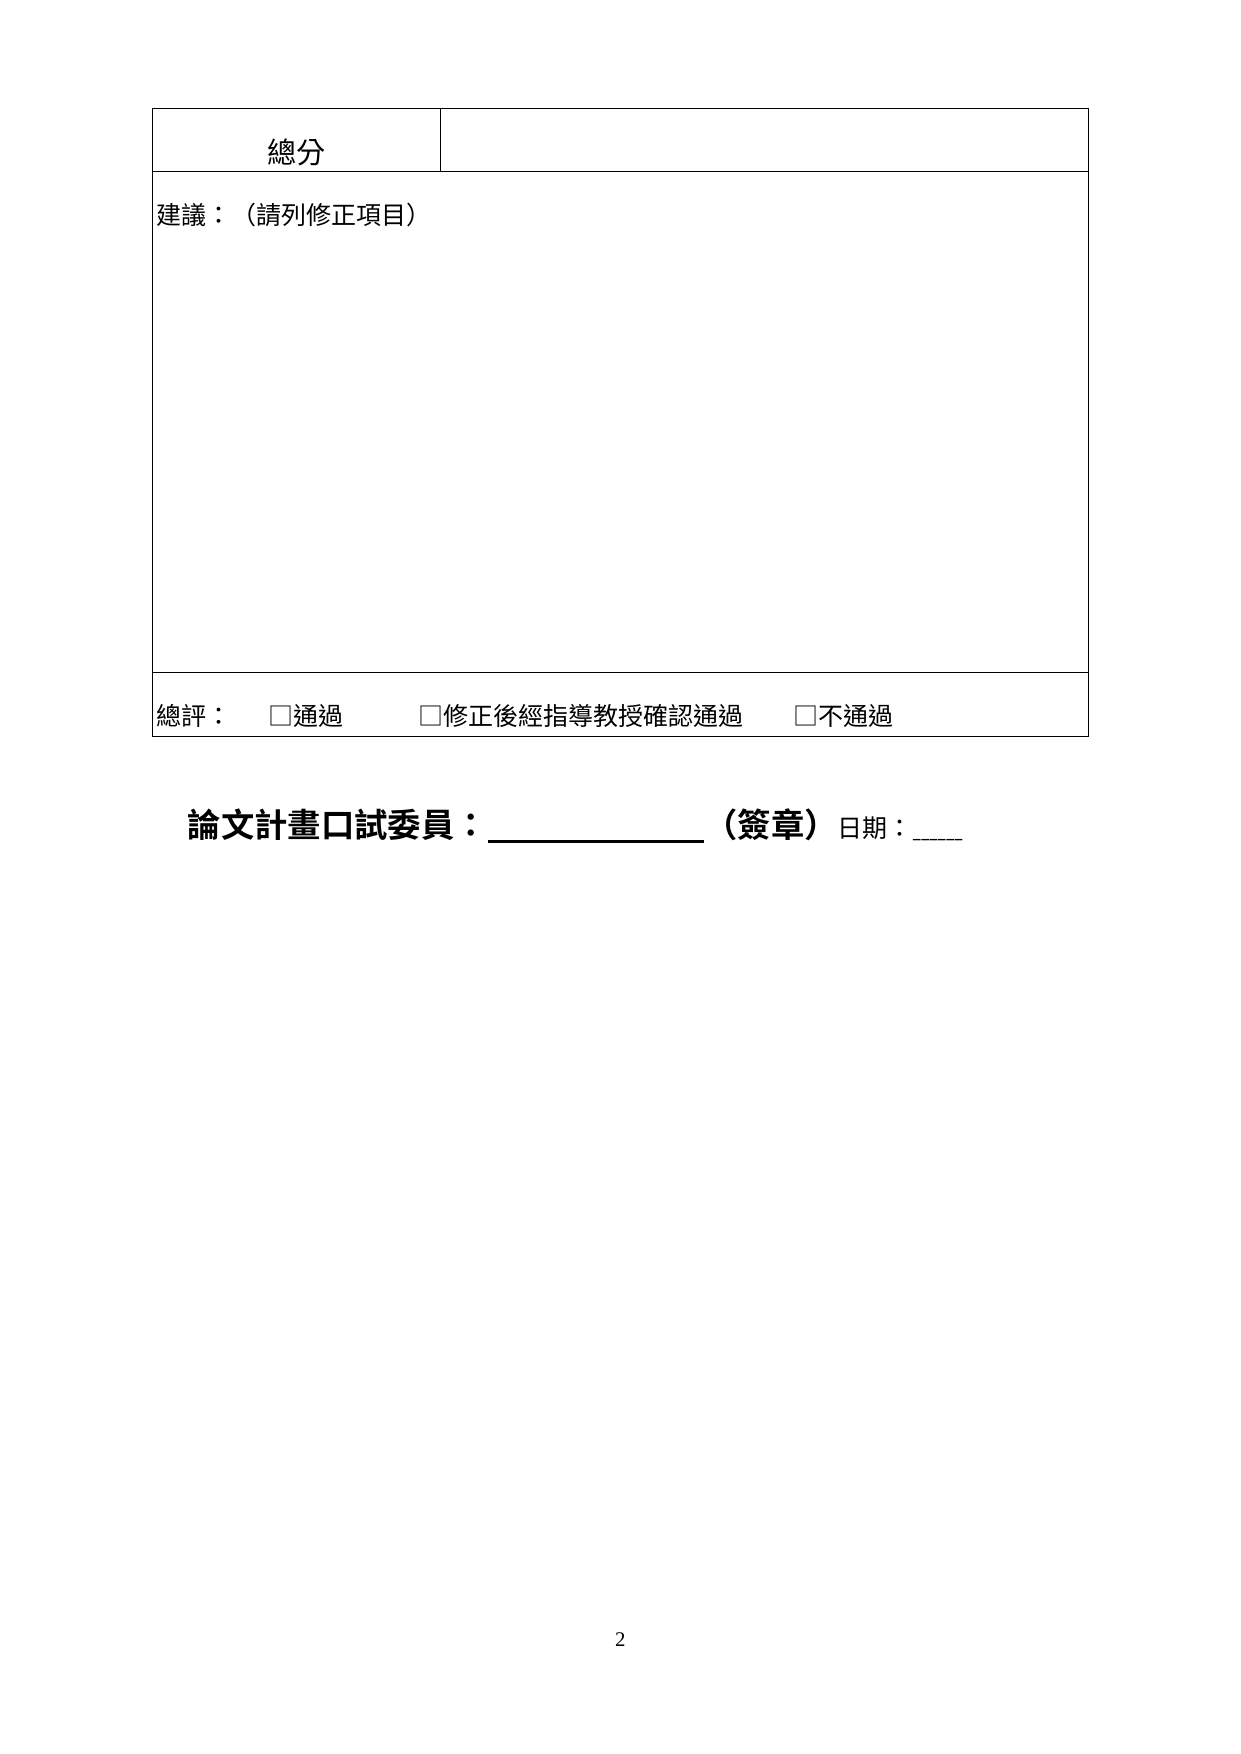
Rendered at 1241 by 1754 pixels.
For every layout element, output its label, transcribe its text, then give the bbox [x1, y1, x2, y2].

table_cell 總分 [153, 109, 440, 171]
table_cell [441, 109, 1088, 171]
table_cell 建議：（請列修正項目） [153, 172, 1088, 672]
table_cell 總評： □通過 □修正後經指導教授確認通過 □不通過 [153, 673, 1088, 736]
text 論文計畫口試委員： （簽章）日期：ˍˍˍˍˍˍ [187, 799, 1053, 847]
